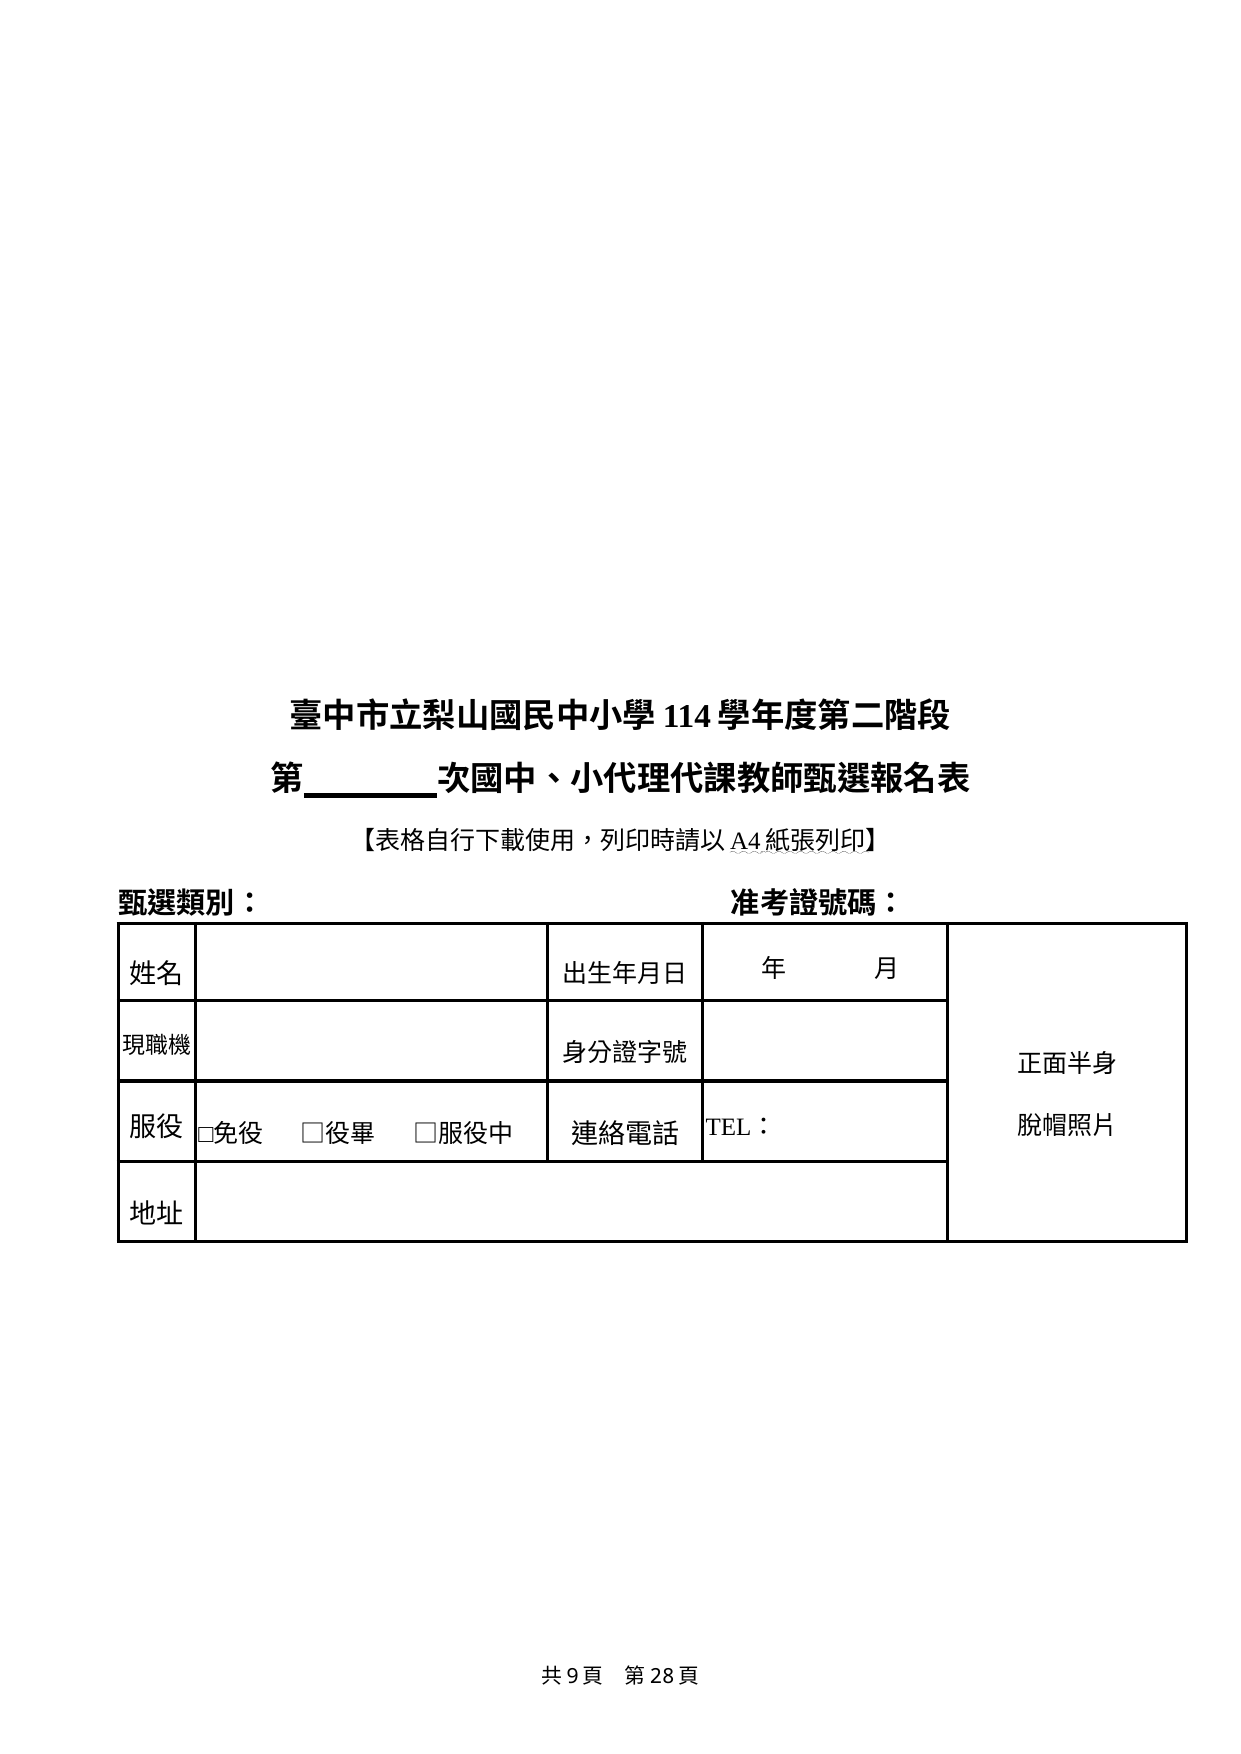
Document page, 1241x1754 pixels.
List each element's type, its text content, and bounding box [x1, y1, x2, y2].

table_cell 身分證字號 [549, 1002, 701, 1079]
table_header [197, 925, 546, 998]
table_cell [197, 1002, 546, 1079]
text 臺中市立梨山國民中小學114學年度第二階段 [118, 672, 1122, 734]
table_cell [197, 1163, 946, 1240]
table_header 出生年月日 [549, 925, 701, 998]
table_cell 現職機關學校 [120, 1002, 194, 1079]
table_header 姓名 [120, 925, 194, 998]
table_cell 地址 [120, 1163, 194, 1240]
table_header 正面半身 脫帽照片 [949, 925, 1185, 1240]
table_cell □免役 □役畢 □服役中 [197, 1083, 546, 1160]
table_cell TEL： 手機： [704, 1083, 946, 1160]
text 甄選類別： 准考證號碼： [118, 859, 1122, 922]
table_header 年 月 日 [704, 925, 946, 998]
table_cell 服役 情形 [120, 1083, 194, 1160]
text 【表格自行下載使用，列印時請以A4紙張列印】 [118, 797, 1122, 859]
text 第 次國中、小代理代課教師甄選報名表 [118, 734, 1122, 797]
table_cell 連絡電話 [549, 1083, 701, 1160]
table_cell [704, 1002, 946, 1079]
